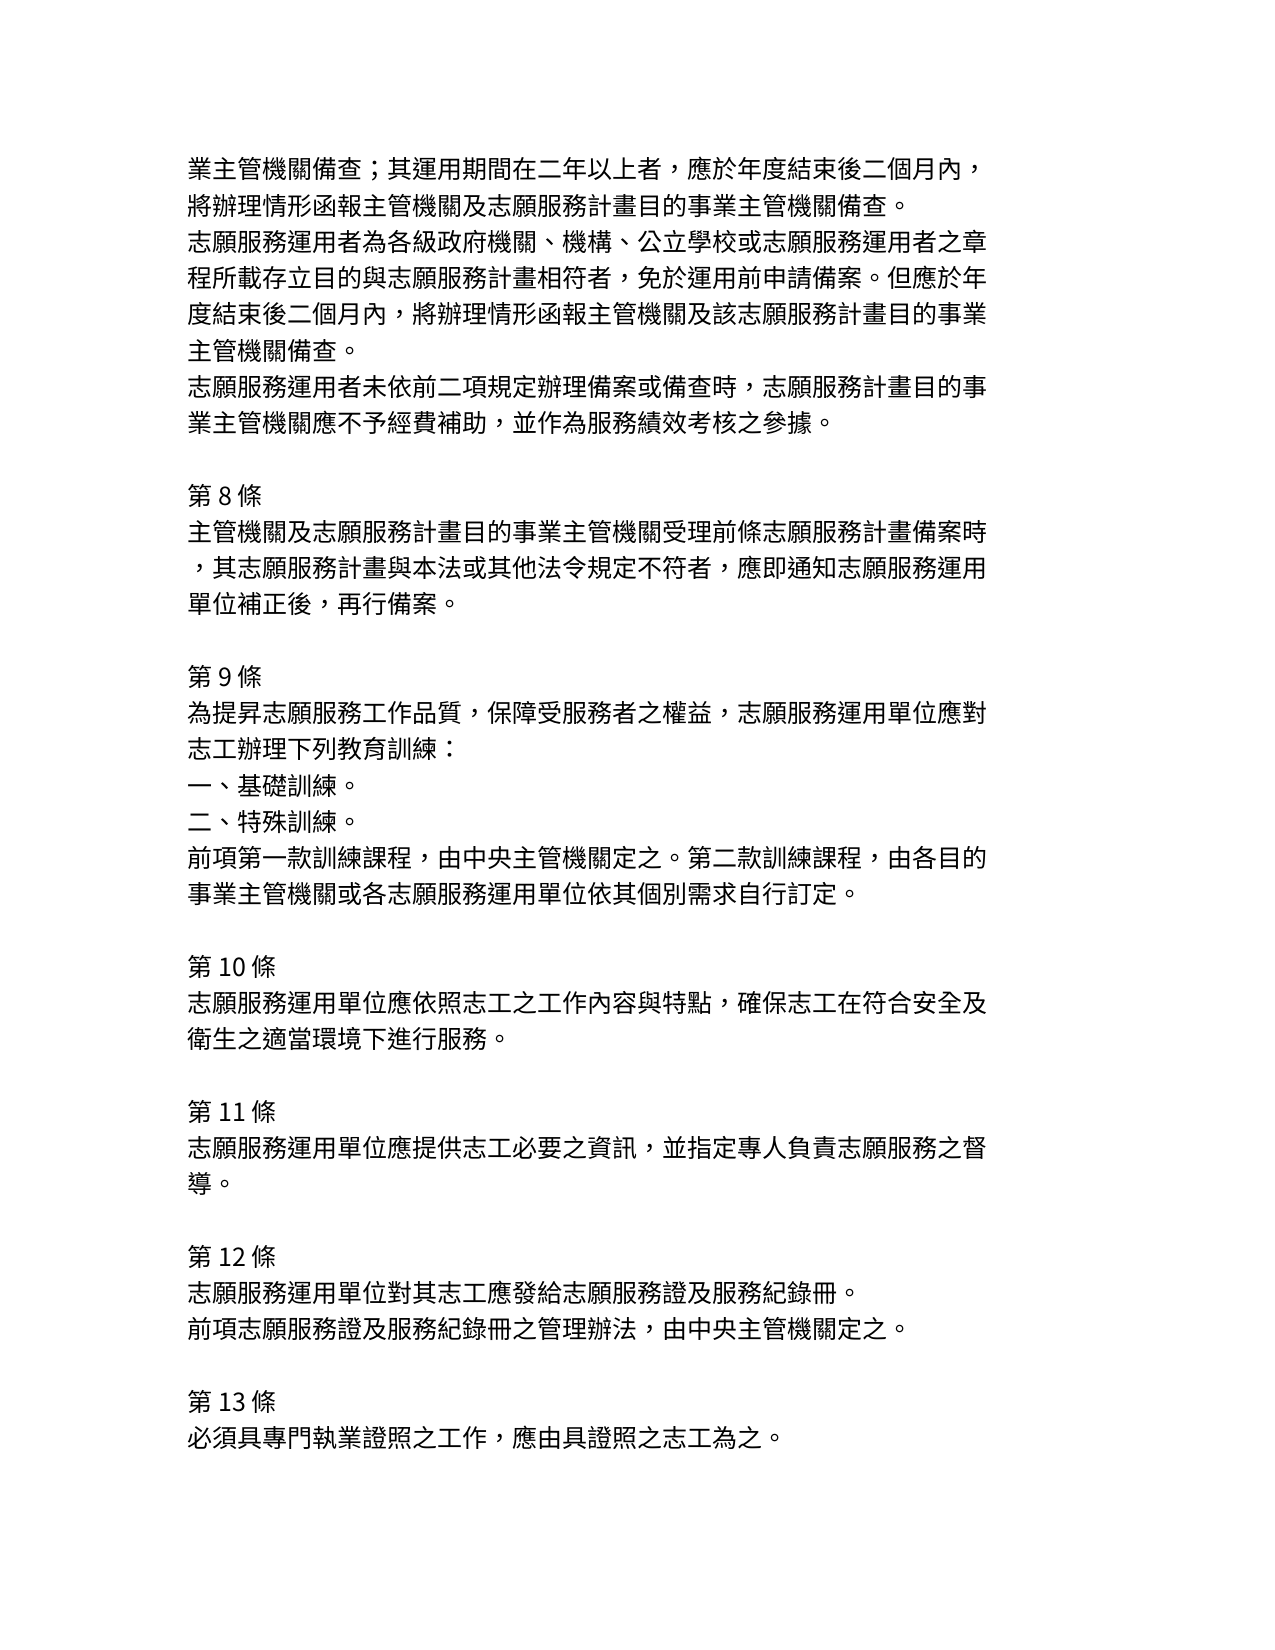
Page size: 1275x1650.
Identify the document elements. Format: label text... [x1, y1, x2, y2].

text 主管機關備查。 [187, 331, 1087, 367]
text 單位補正後，再行備案。 [187, 585, 1087, 621]
text 第 13 條 [187, 1382, 1087, 1419]
text 業主管機關備查；其運用期間在二年以上者，應於年度結束後二個月內， [187, 150, 1087, 186]
text 導。 [187, 1165, 1087, 1201]
text 第 12 條 [187, 1237, 1087, 1274]
text 志願服務運用者為各級政府機關、機構、公立學校或志願服務運用者之章 [187, 222, 1087, 259]
text 志工辦理下列教育訓練： [187, 730, 1087, 766]
text 度結束後二個月內，將辦理情形函報主管機關及該志願服務計畫目的事業 [187, 295, 1087, 331]
text 第 10 條 [187, 947, 1087, 984]
text 第 11 條 [187, 1092, 1087, 1129]
text 必須具專門執業證照之工作，應由具證照之志工為之。 [187, 1419, 1087, 1455]
text 為提昇志願服務工作品質，保障受服務者之權益，志願服務運用單位應對 [187, 694, 1087, 730]
text 志願服務運用者未依前二項規定辦理備案或備查時，志願服務計畫目的事 [187, 367, 1087, 404]
text 程所載存立目的與志願服務計畫相符者，免於運用前申請備案。但應於年 [187, 259, 1087, 295]
text 二、特殊訓練。 [187, 802, 1087, 839]
text 主管機關及志願服務計畫目的事業主管機關受理前條志願服務計畫備案時 [187, 512, 1087, 549]
text 志願服務運用單位應提供志工必要之資訊，並指定專人負責志願服務之督 [187, 1129, 1087, 1165]
text 衛生之適當環境下進行服務。 [187, 1020, 1087, 1056]
text 業主管機關應不予經費補助，並作為服務績效考核之參據。 [187, 404, 1087, 440]
text 事業主管機關或各志願服務運用單位依其個別需求自行訂定。 [187, 875, 1087, 911]
text 第 9 條 [187, 657, 1087, 694]
text 第 8 條 [187, 476, 1087, 512]
text 志願服務運用單位應依照志工之工作內容與特點，確保志工在符合安全及 [187, 984, 1087, 1020]
text 前項第一款訓練課程，由中央主管機關定之。第二款訓練課程，由各目的 [187, 839, 1087, 875]
text 前項志願服務證及服務紀錄冊之管理辦法，由中央主管機關定之。 [187, 1310, 1087, 1346]
text 志願服務運用單位對其志工應發給志願服務證及服務紀錄冊。 [187, 1274, 1087, 1310]
text ，其志願服務計畫與本法或其他法令規定不符者，應即通知志願服務運用 [187, 549, 1087, 585]
text 將辦理情形函報主管機關及志願服務計畫目的事業主管機關備查。 [187, 186, 1087, 222]
text 一、基礎訓練。 [187, 766, 1087, 802]
